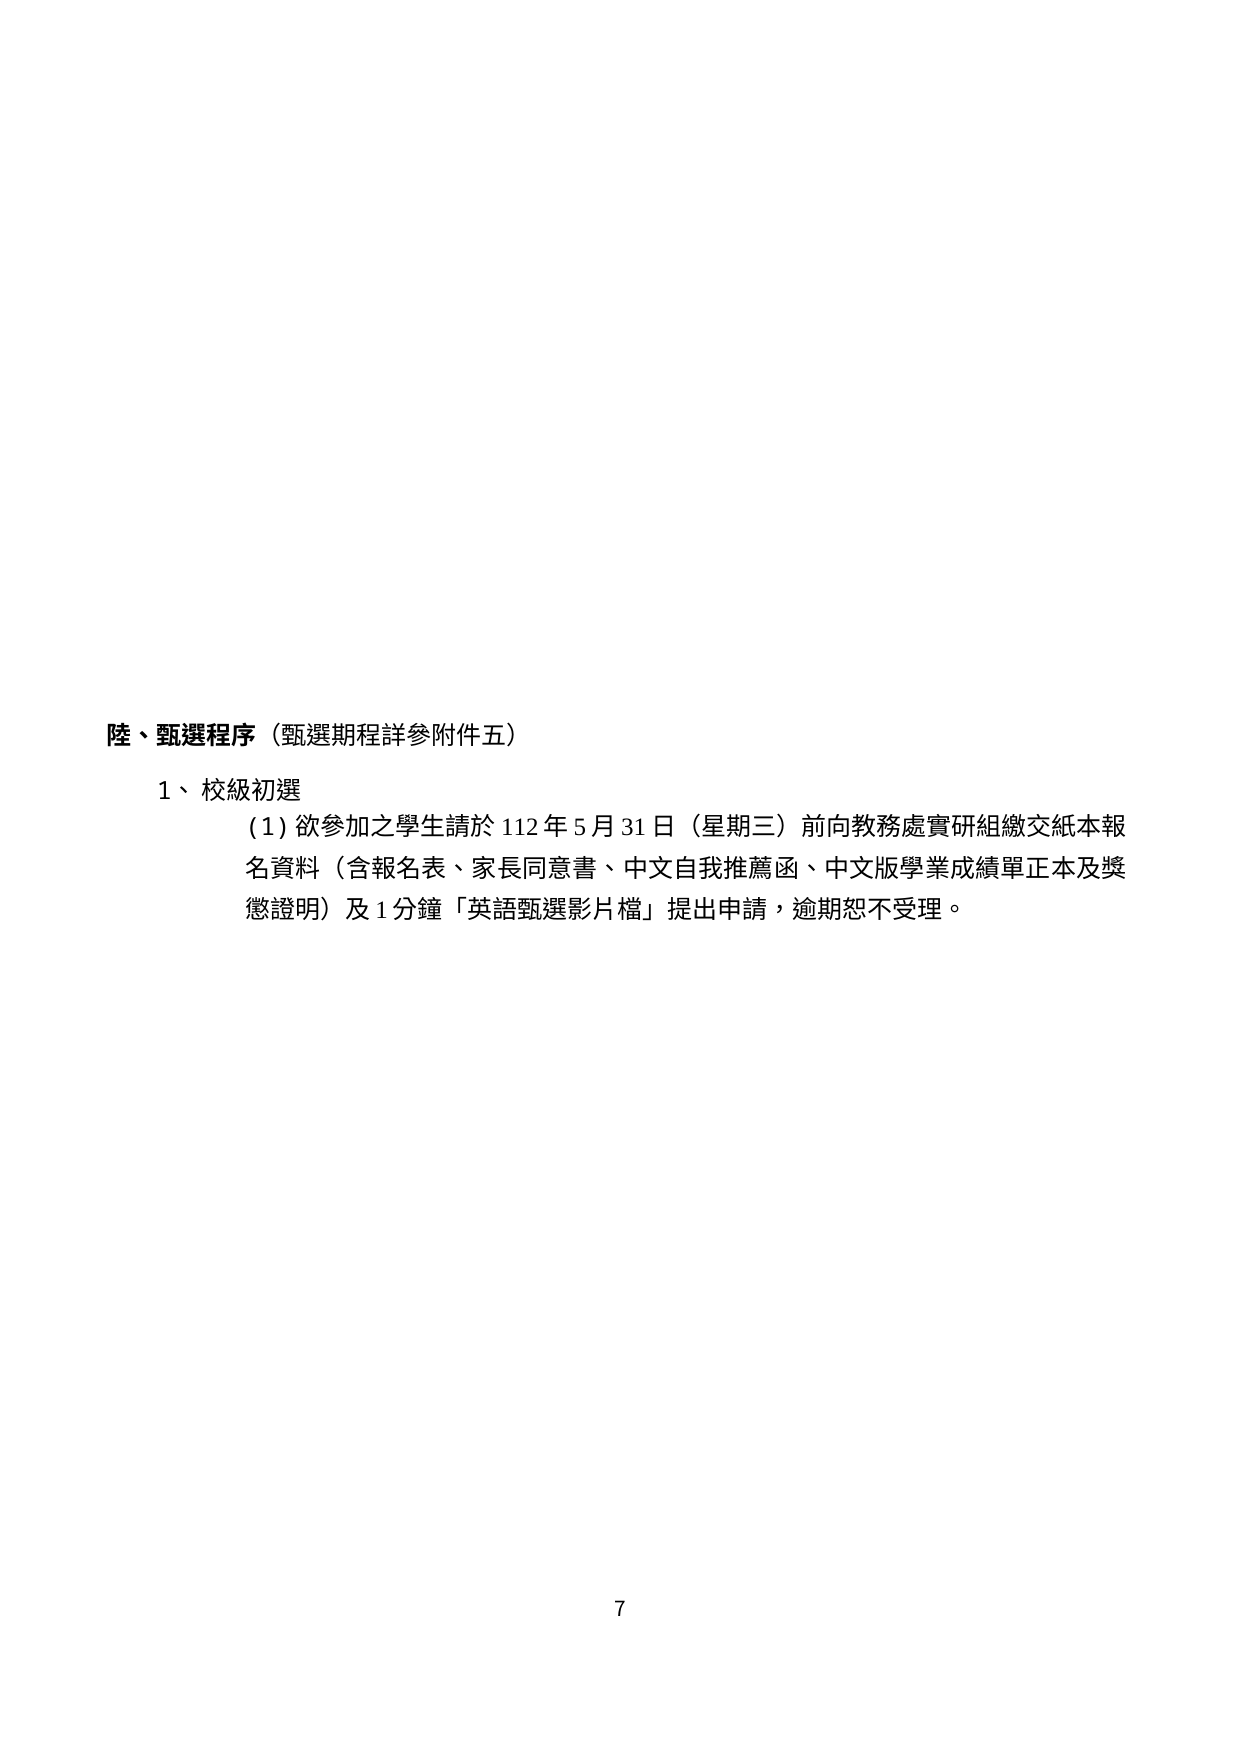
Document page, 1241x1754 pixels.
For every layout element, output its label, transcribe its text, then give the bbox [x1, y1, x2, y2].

list 欲參加之學生請於112年5月31日（星期三）前向教務處實研組繳交紙本報名資料（含報名表、家長同意書、中文自我推薦函、中文版學業成績單正本及獎懲證明）及1分鐘「英語甄選影片檔」提出申請，逾期恕不受理。 [245, 807, 1128, 926]
list 校級初選 [157, 770, 1128, 807]
list 甄選程序（甄選期程詳參附件五） [106, 715, 1128, 752]
